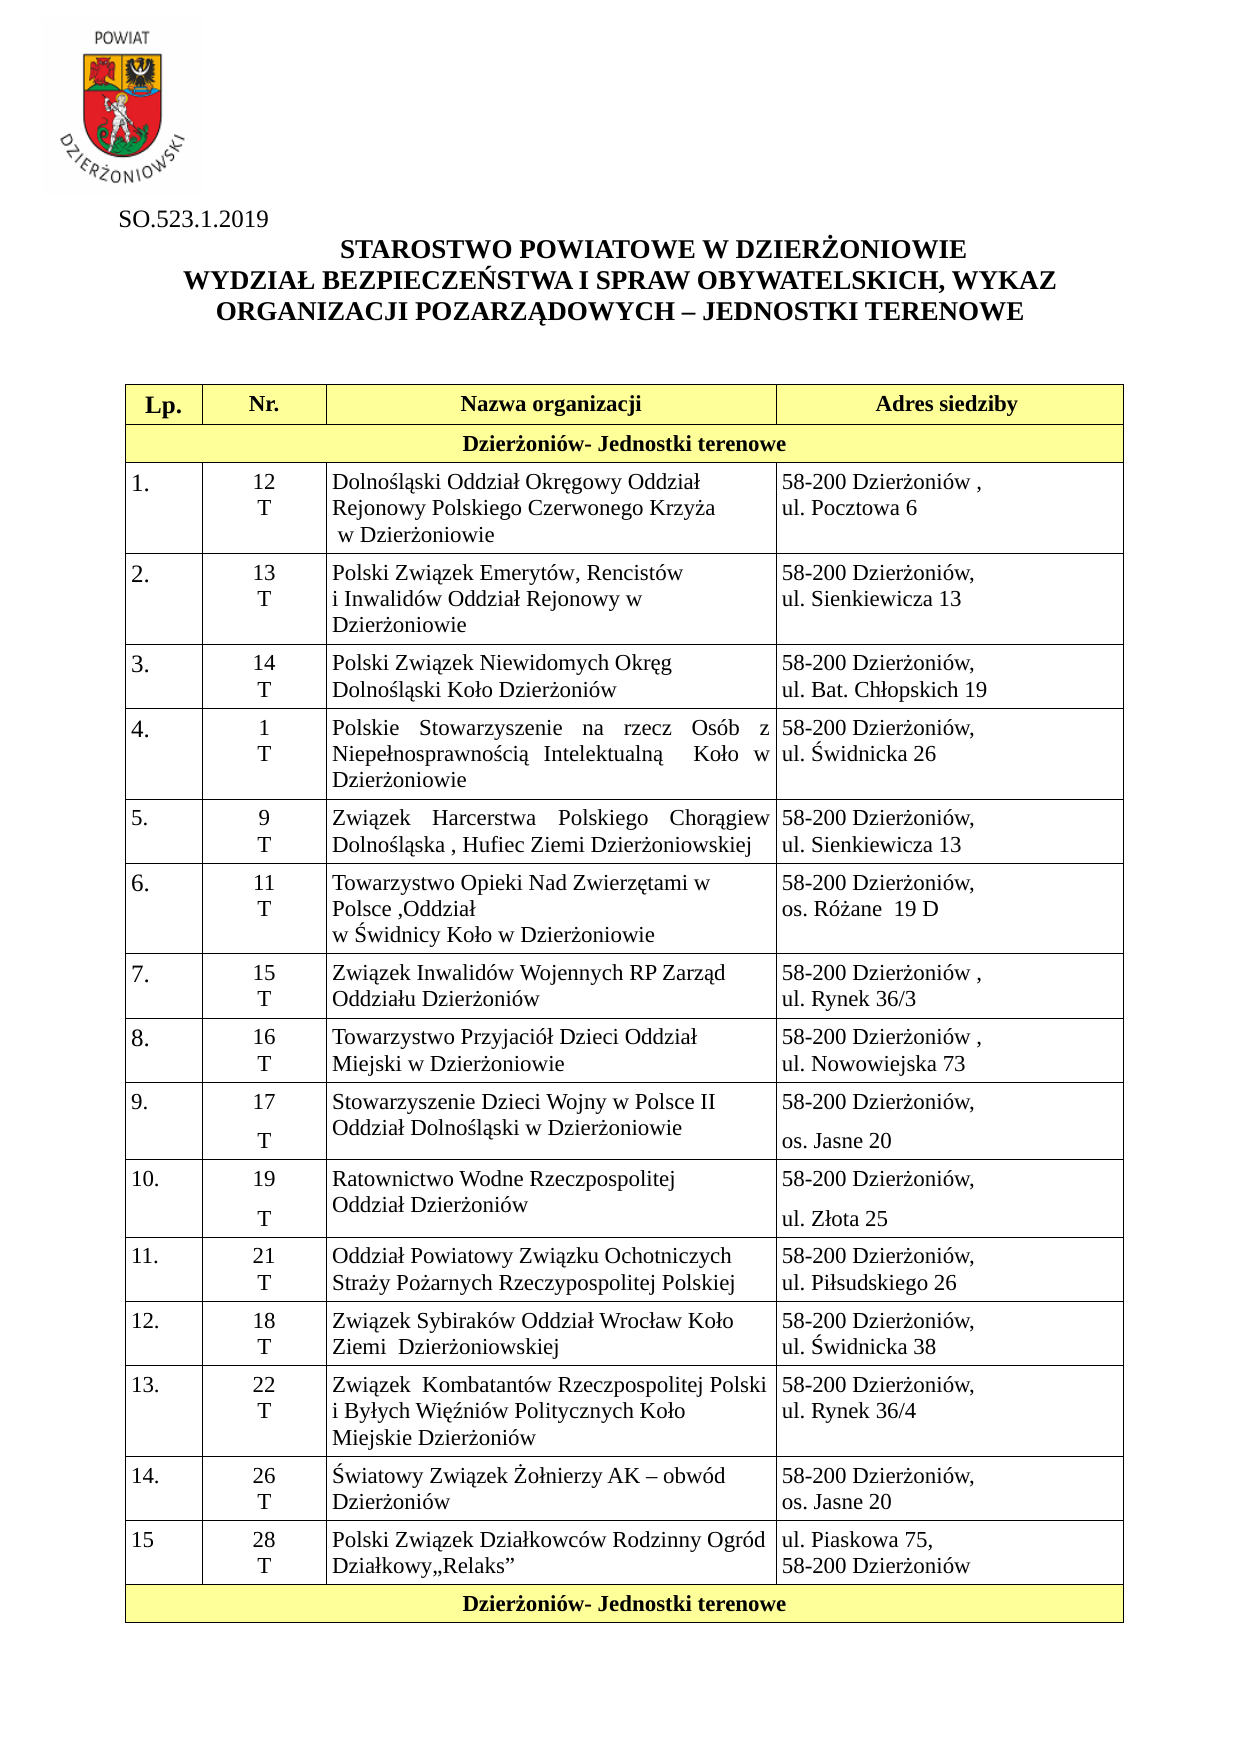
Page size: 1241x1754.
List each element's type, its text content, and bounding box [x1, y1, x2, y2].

table_cell 26 T [203, 1457, 326, 1520]
table_cell 58-200 Dzierżoniów, ul. Sienkiewicza 13 [777, 554, 1123, 643]
table_header Nazwa organizacji [327, 385, 776, 424]
table_cell 21 T [203, 1238, 326, 1301]
table_cell 58-200 Dzierżoniów, ul. Rynek 36/4 [777, 1366, 1123, 1456]
text STAROSTWO POWIATOWE W DZIERŻONIOWIE [118, 233, 1122, 264]
table_cell 4. [126, 709, 202, 798]
table_cell 58-200 Dzierżoniów, ul. Bat. Chłopskich 19 [777, 645, 1123, 708]
table_cell 10. [126, 1160, 202, 1237]
table_cell 58-200 Dzierżoniów, os. Jasne 20 [777, 1083, 1123, 1159]
table_cell Polskie Stowarzyszenie na rzecz Osób z Niepełnosprawnością Intelektualną Koło w Dzierżoniowie [327, 709, 776, 798]
table_cell 13 T [203, 554, 326, 643]
table_cell 1. [126, 463, 202, 553]
table_cell 12. [126, 1302, 202, 1365]
table_cell 14 T [203, 645, 326, 708]
table_cell Związek Harcerstwa Polskiego Chorągiew Dolnośląska , Hufiec Ziemi Dzierżoniowskiej [327, 800, 776, 863]
table_cell 22 T [203, 1366, 326, 1456]
table_cell 5. [126, 800, 202, 863]
table_cell Polski Związek Niewidomych Okręg Dolnośląski Koło Dzierżoniów [327, 645, 776, 708]
text WYDZIAŁ BEZPIECZEŃSTWA I SPRAW OBYWATELSKICH, WYKAZ ORGANIZACJI POZARZĄDOWYCH – JEDNOSTKI TERENOWE [118, 264, 1122, 327]
table_cell Związek Kombatantów Rzeczpospolitej Polski i Byłych Więźniów Politycznych Koło Miejskie Dzierżoniów [327, 1366, 776, 1456]
table_cell 28 T [203, 1521, 326, 1584]
table_cell 17 T [203, 1083, 326, 1159]
table_cell 58-200 Dzierżoniów , ul. Nowowiejska 73 [777, 1019, 1123, 1082]
table_cell 14. [126, 1457, 202, 1520]
table_cell 16 T [203, 1019, 326, 1082]
text SO.523.1.2019 [118, 204, 1122, 233]
table_cell 58-200 Dzierżoniów, ul. Świdnicka 26 [777, 709, 1123, 798]
table_cell 58-200 Dzierżoniów, os. Różane 19 D [777, 864, 1123, 953]
table_cell 19 T [203, 1160, 326, 1237]
table_cell 2. [126, 554, 202, 643]
table_cell 9. [126, 1083, 202, 1159]
text SO.523. [204, 118, 1122, 147]
table_cell 15 T [203, 954, 326, 1018]
table_cell 58-200 Dzierżoniów, os. Jasne 20 [777, 1457, 1123, 1520]
table_cell ul. Piaskowa 75, 58-200 Dzierżoniów [777, 1521, 1123, 1584]
table_cell 18 T [203, 1302, 326, 1365]
table_cell 58-200 Dzierżoniów, ul. Sienkiewicza 13 [777, 800, 1123, 863]
table_cell Towarzystwo Opieki Nad Zwierzętami w Polsce ,Oddział w Świdnicy Koło w Dzierżoniowie [327, 864, 776, 953]
table_cell 11. [126, 1238, 202, 1301]
table_cell 7. [126, 954, 202, 1018]
table_cell Związek Sybiraków Oddział Wrocław Koło Ziemi Dzierżoniowskiej [327, 1302, 776, 1365]
table_cell 11 T [203, 864, 326, 953]
table_cell 58-200 Dzierżoniów, ul. Świdnicka 38 [777, 1302, 1123, 1365]
table_cell Polski Związek Emerytów, Rencistów i Inwalidów Oddział Rejonowy w Dzierżoniowie [327, 554, 776, 643]
table_cell 6. [126, 864, 202, 953]
table_cell Światowy Związek Żołnierzy AK – obwód Dzierżoniów [327, 1457, 776, 1520]
table_cell Związek Inwalidów Wojennych RP Zarząd Oddziału Dzierżoniów [327, 954, 776, 1018]
table_header Adres siedziby [777, 385, 1123, 424]
table_cell Ratownictwo Wodne Rzeczpospolitej Oddział Dzierżoniów [327, 1160, 776, 1237]
table_cell 58-200 Dzierżoniów, ul. Piłsudskiego 26 [777, 1238, 1123, 1301]
table_cell Stowarzyszenie Dzieci Wojny w Polsce II Oddział Dolnośląski w Dzierżoniowie [327, 1083, 776, 1159]
table_cell Polski Związek Działkowców Rodzinny Ogród Działkowy„Relaks” [327, 1521, 776, 1584]
table_cell 3. [126, 645, 202, 708]
table_header Nr. [203, 385, 326, 424]
table_cell 12 T [203, 463, 326, 553]
table_cell Dzierżoniów- Jednostki terenowe [126, 1585, 1123, 1622]
table_cell Dzierżoniów- Jednostki terenowe [126, 425, 1123, 462]
table_cell Dolnośląski Oddział Okręgowy Oddział Rejonowy Polskiego Czerwonego Krzyża w Dzierżoniowie [327, 463, 776, 553]
table_cell 8. [126, 1019, 202, 1082]
table_cell 58-200 Dzierżoniów , ul. Rynek 36/3 [777, 954, 1123, 1018]
table_cell 58-200 Dzierżoniów, ul. Złota 25 [777, 1160, 1123, 1237]
table_cell 15 [126, 1521, 202, 1584]
table_cell Oddział Powiatowy Związku Ochotniczych Straży Pożarnych Rzeczypospolitej Polskiej [327, 1238, 776, 1301]
table_header Lp. [126, 385, 202, 424]
table_cell Towarzystwo Przyjaciół Dzieci Oddział Miejski w Dzierżoniowie [327, 1019, 776, 1082]
table_cell 1 T [203, 709, 326, 798]
table_cell 13. [126, 1366, 202, 1456]
table_cell 58-200 Dzierżoniów , ul. Pocztowa 6 [777, 463, 1123, 553]
table_cell 9 T [203, 800, 326, 863]
